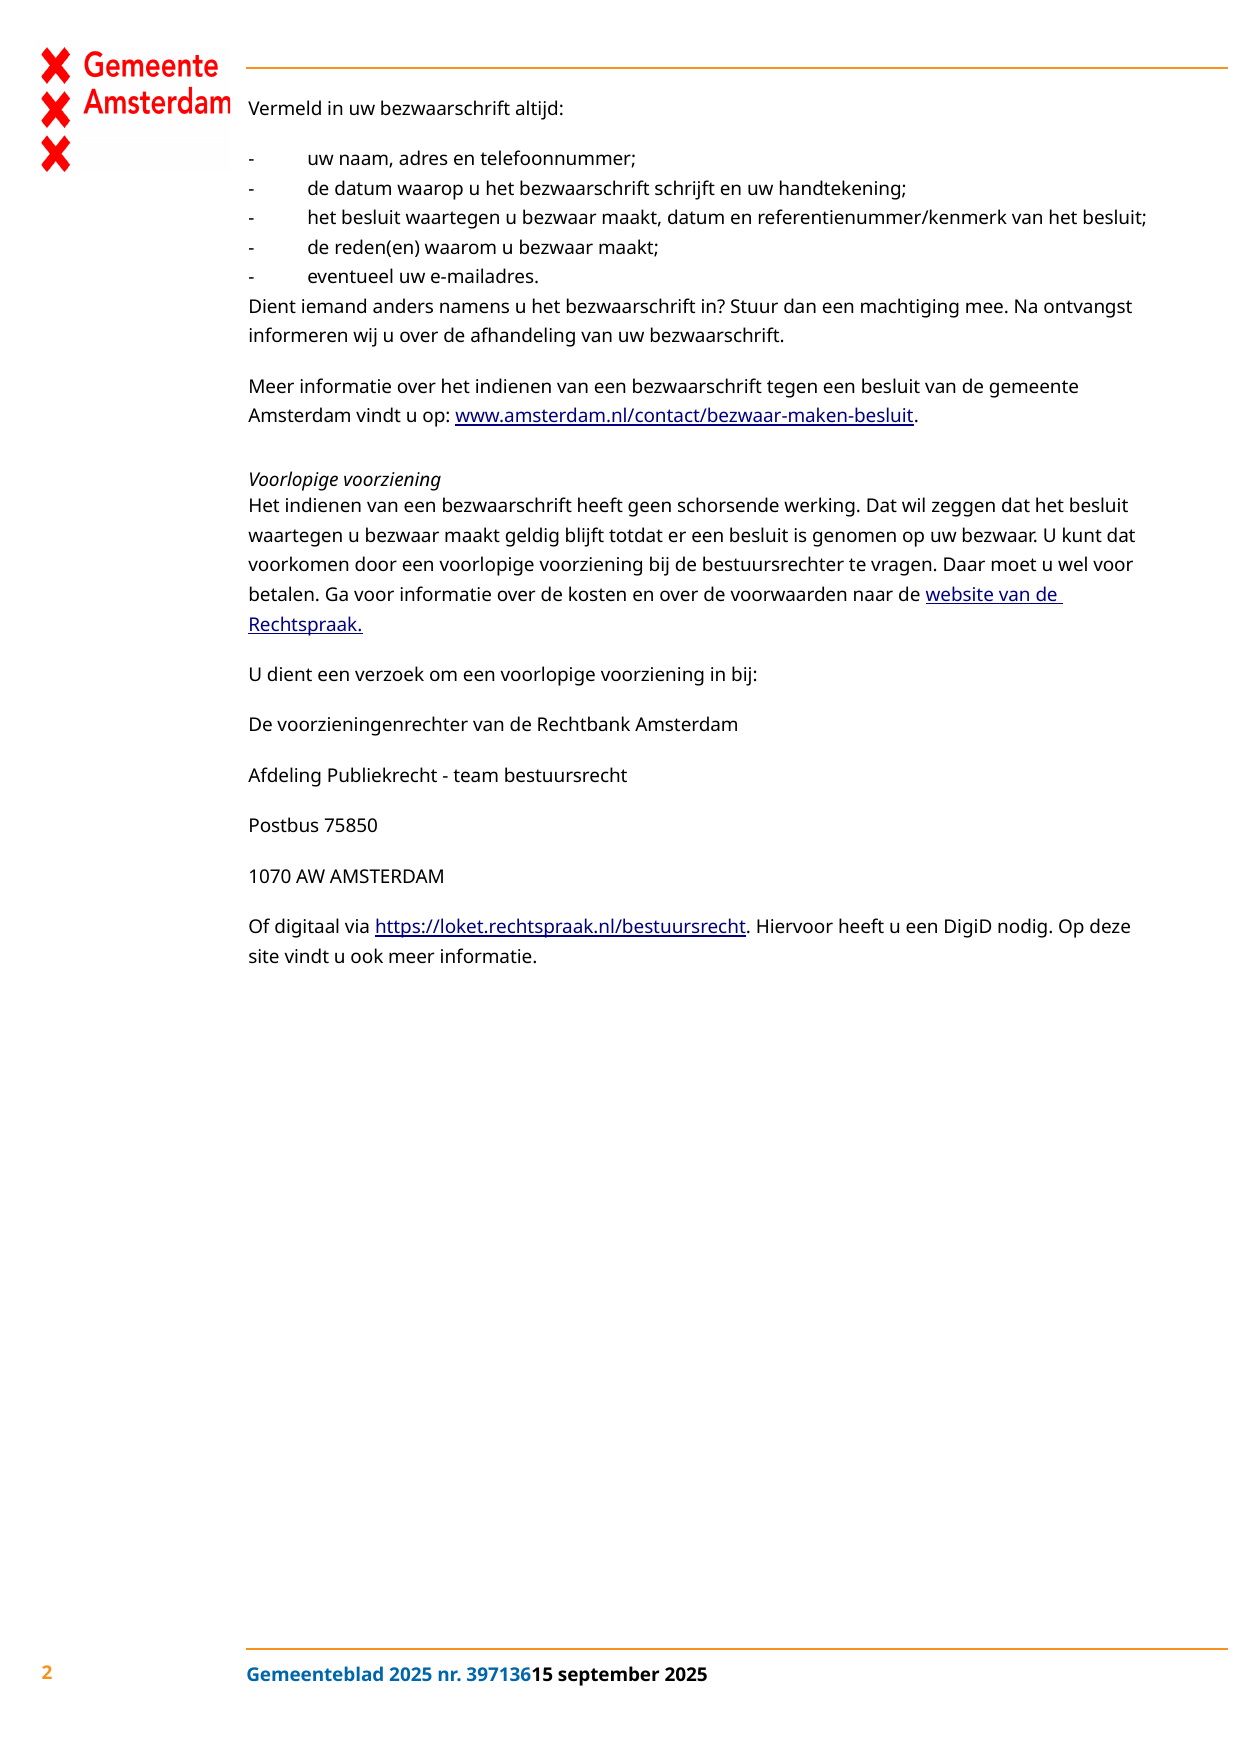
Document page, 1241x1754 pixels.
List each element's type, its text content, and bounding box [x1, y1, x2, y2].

list de datum waarop u het bezwaarschrift schrijft en uw handtekening; [248, 175, 1152, 201]
text U dient een verzoek om een voorlopige voorziening in bij: [248, 661, 1152, 687]
text Afdeling Publiekrecht - team bestuursrecht [248, 762, 1152, 788]
text Postbus 75850 [248, 812, 1152, 838]
picture [41, 47, 231, 172]
text Of digitaal via https://loket.rechtspraak.nl/bestuursrecht. Hiervoor heeft u een DigiD nodig. Op deze site vindt u ook meer informatie. [248, 913, 1152, 968]
text Voorlopige voorziening [248, 467, 1152, 492]
text Het indienen van een bezwaarschrift heeft geen schorsende werking. Dat wil zeggen dat het besluit waartegen u bezwaar maakt geldig blijft totdat er een besluit is genomen op uw bezwaar. U kunt dat voorkomen door een voorlopige voorziening bij de bestuursrechter te vragen. Daar moet u wel voor betalen. Ga voor informatie over de kosten en over de voorwaarden naar de website van de Rechtspraak. [248, 492, 1152, 636]
list eventueel uw e-mailadres. [248, 263, 1152, 289]
text Meer informatie over het indienen van een bezwaarschrift tegen een besluit van de gemeente Amsterdam vindt u op: www.amsterdam.nl/contact/bezwaar-maken-besluit. [248, 373, 1152, 428]
text De voorzieningenrechter van de Rechtbank Amsterdam [248, 712, 1152, 737]
list het besluit waartegen u bezwaar maakt, datum en referentienummer/kenmerk van het besluit; [248, 204, 1152, 230]
list uw naam, adres en telefoonnummer; [248, 145, 1152, 171]
text Dient iemand anders namens u het bezwaarschrift in? Stuur dan een machtiging mee. Na ontvangst informeren wij u over de afhandeling van uw bezwaarschrift. [248, 293, 1152, 348]
list de reden(en) waarom u bezwaar maakt; [248, 234, 1152, 260]
text Vermeld in uw bezwaarschrift altijd: [248, 95, 1152, 121]
text 1070 AW AMSTERDAM [248, 863, 1152, 888]
